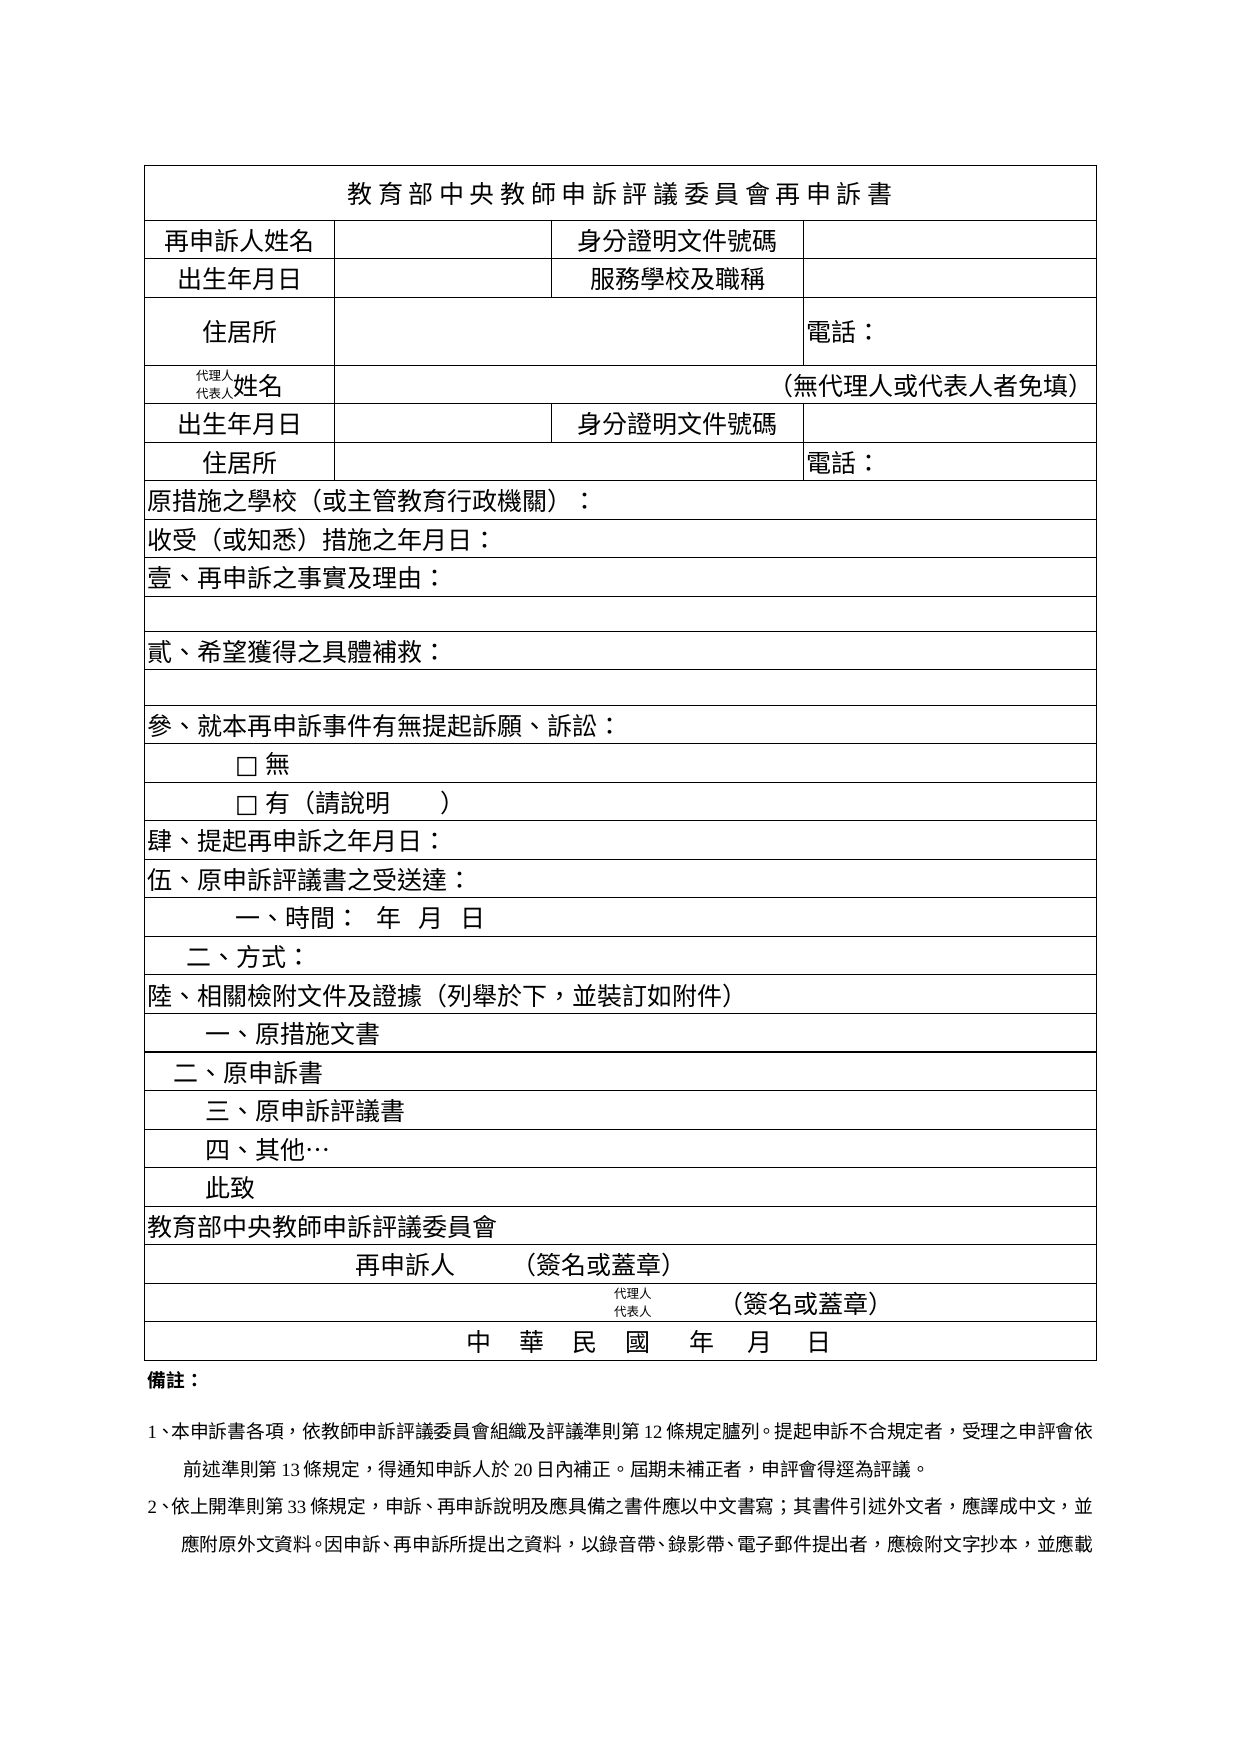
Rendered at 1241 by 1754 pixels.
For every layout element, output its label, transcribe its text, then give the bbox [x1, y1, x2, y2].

table_cell 參、就本再申訴事件有無提起訴願、訴訟： [145, 706, 1096, 743]
table_cell 出生年月日 [145, 404, 334, 442]
table_cell 二、原申訴書 [145, 1053, 1096, 1090]
table_cell 身分證明文件號碼 [552, 404, 803, 442]
table_cell （無代理人或代表人者免填） [335, 366, 1096, 403]
table_cell 電話： [804, 443, 1096, 480]
table_cell 中 華 民 國 年 月 日 [145, 1322, 1096, 1360]
table_cell [804, 221, 1096, 258]
table_cell 陸、相關檢附文件及證據（列舉於下，並裝訂如附件） [145, 975, 1096, 1013]
table_cell [145, 670, 1096, 704]
table_cell 服務學校及職稱 [552, 259, 803, 297]
table_header 教 育 部 中 央 教 師 申 訴 評 議 委 員 會 再 申 訴 書 [145, 166, 1096, 219]
table_cell 電話： [804, 298, 1096, 364]
table_cell 身分證明文件號碼 [552, 221, 803, 258]
table_cell 住居所 [145, 298, 334, 364]
table_cell 住居所 [145, 443, 334, 480]
table_cell 備註： 1、本申訴書各項，依教師申訴評議委員會組織及評議準則第12條規定臚列。提起申訴不合規定者，受理之申評會依前述準則第13條規定，得通知申訴人於20日內補正。屆期未補正者，申評會得逕為評議。 2、依上開準則第33條規定，申訴、再申訴說明及應具備之書件應以中文書寫；其書件引述外文者，應譯成中文，並應附原外文資料。因申訴、再申訴所提出之資料，以錄音帶、錄影帶、電子郵件提出者，應檢附文字抄本，並應載 [144, 1361, 1096, 1562]
table_cell 代理人代表人姓名 [145, 366, 334, 403]
table_cell [335, 221, 551, 258]
table_cell □ 無 [145, 744, 1096, 782]
table_cell [804, 404, 1096, 442]
table_cell 再申訴人姓名 [145, 221, 334, 258]
table_cell 此致 [145, 1168, 1096, 1206]
table_cell 二、方式： [145, 937, 1096, 974]
table_cell 肆、提起再申訴之年月日： [145, 821, 1096, 859]
table_cell 一、原措施文書 [145, 1014, 1096, 1051]
table_cell [335, 443, 803, 480]
table_cell 四、其他… [145, 1130, 1096, 1167]
table_cell 再申訴人 （簽名或蓋章） [145, 1245, 1096, 1283]
table_cell 原措施之學校（或主管教育行政機關）： [145, 481, 1096, 519]
table_cell □ 有（請說明 ） [145, 783, 1096, 820]
table_cell 三、原申訴評議書 [145, 1091, 1096, 1128]
table_cell [335, 298, 803, 364]
table_cell [335, 259, 551, 297]
table_cell [804, 259, 1096, 297]
table_cell [145, 597, 1096, 631]
table_cell 一、時間： 年 月 日 [145, 898, 1096, 936]
table_cell 貳、希望獲得之具體補救： [145, 632, 1096, 669]
table_cell 出生年月日 [145, 259, 334, 297]
table_cell 教育部中央教師申訴評議委員會 [145, 1207, 1096, 1244]
table_cell 代理人代表人 （簽名或蓋章） [145, 1284, 1096, 1321]
table_cell 收受（或知悉）措施之年月日： [145, 520, 1096, 557]
table_cell [335, 404, 551, 442]
table_cell 壹、再申訴之事實及理由： [145, 558, 1096, 596]
table_cell 伍、原申訴評議書之受送達： [145, 860, 1096, 897]
